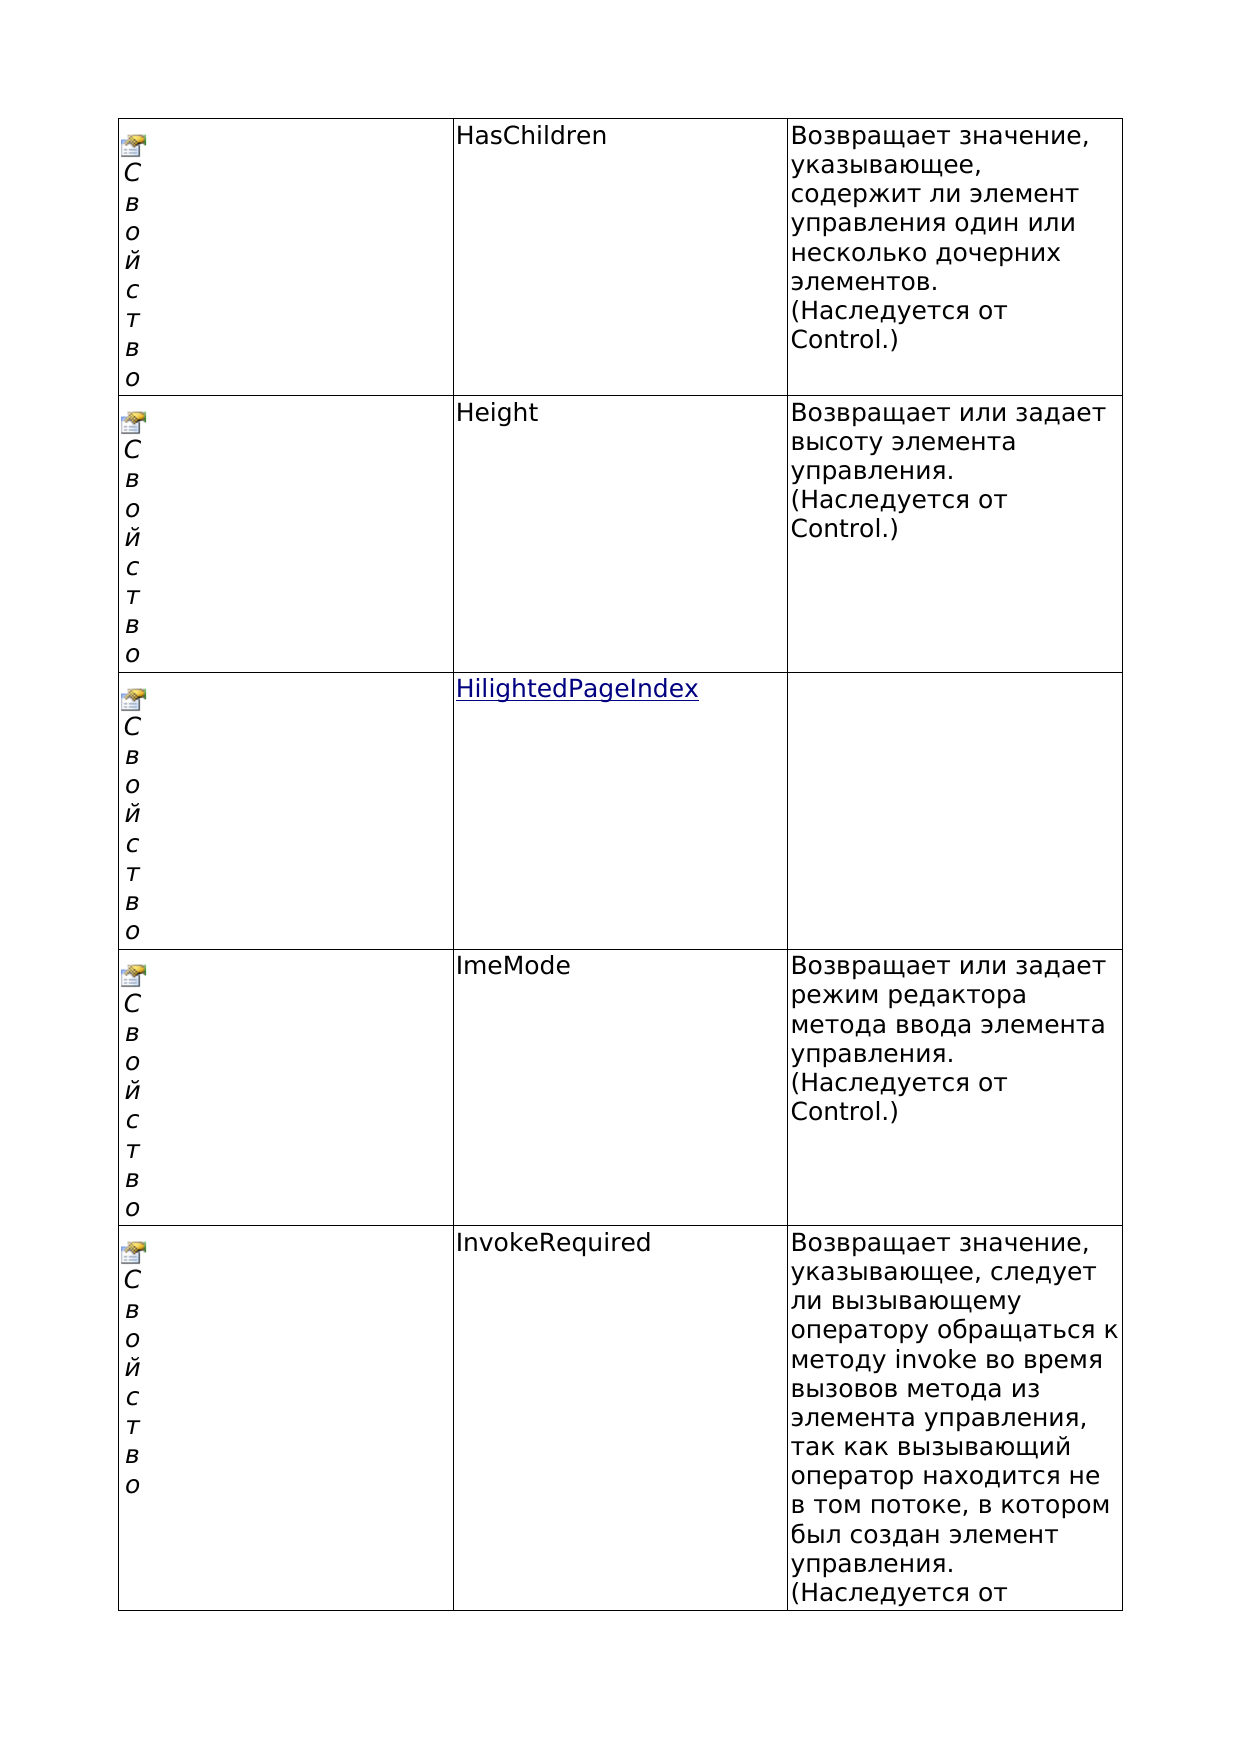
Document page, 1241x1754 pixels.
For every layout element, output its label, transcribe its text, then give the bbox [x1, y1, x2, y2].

table_cell [119, 673, 453, 948]
table_cell [119, 950, 453, 1225]
table_cell [119, 396, 453, 672]
table_cell Возвращает значение, указывающее, содержит ли элемент управления один или несколько дочерних элементов. (Наследуется от Control.) [788, 119, 1122, 395]
table_cell Возвращает или задает режим редактора метода ввода элемента управления. (Наследуется от Control.) [788, 950, 1122, 1225]
picture [121, 133, 147, 159]
picture [121, 963, 147, 989]
table_cell Height [454, 396, 787, 672]
table_cell ImeMode [454, 950, 787, 1225]
table_cell HilightedPageIndex [454, 673, 787, 948]
table_cell HasChildren [454, 119, 787, 395]
table_cell Возвращает значение, указывающее, следует ли вызывающему оператору обращаться к методу invoke во время вызовов метода из элемента управления, так как вызывающий оператор находится не в том потоке, в котором был создан элемент управления. (Наследуется от [788, 1226, 1122, 1610]
picture [121, 1240, 147, 1266]
table_cell InvokeRequired [454, 1226, 787, 1610]
table_cell [119, 119, 453, 395]
table_cell [119, 1226, 453, 1610]
table_cell Возвращает или задает высоту элемента управления. (Наследуется от Control.) [788, 396, 1122, 672]
picture [121, 687, 147, 713]
picture [121, 410, 147, 436]
table_cell [788, 673, 1122, 948]
